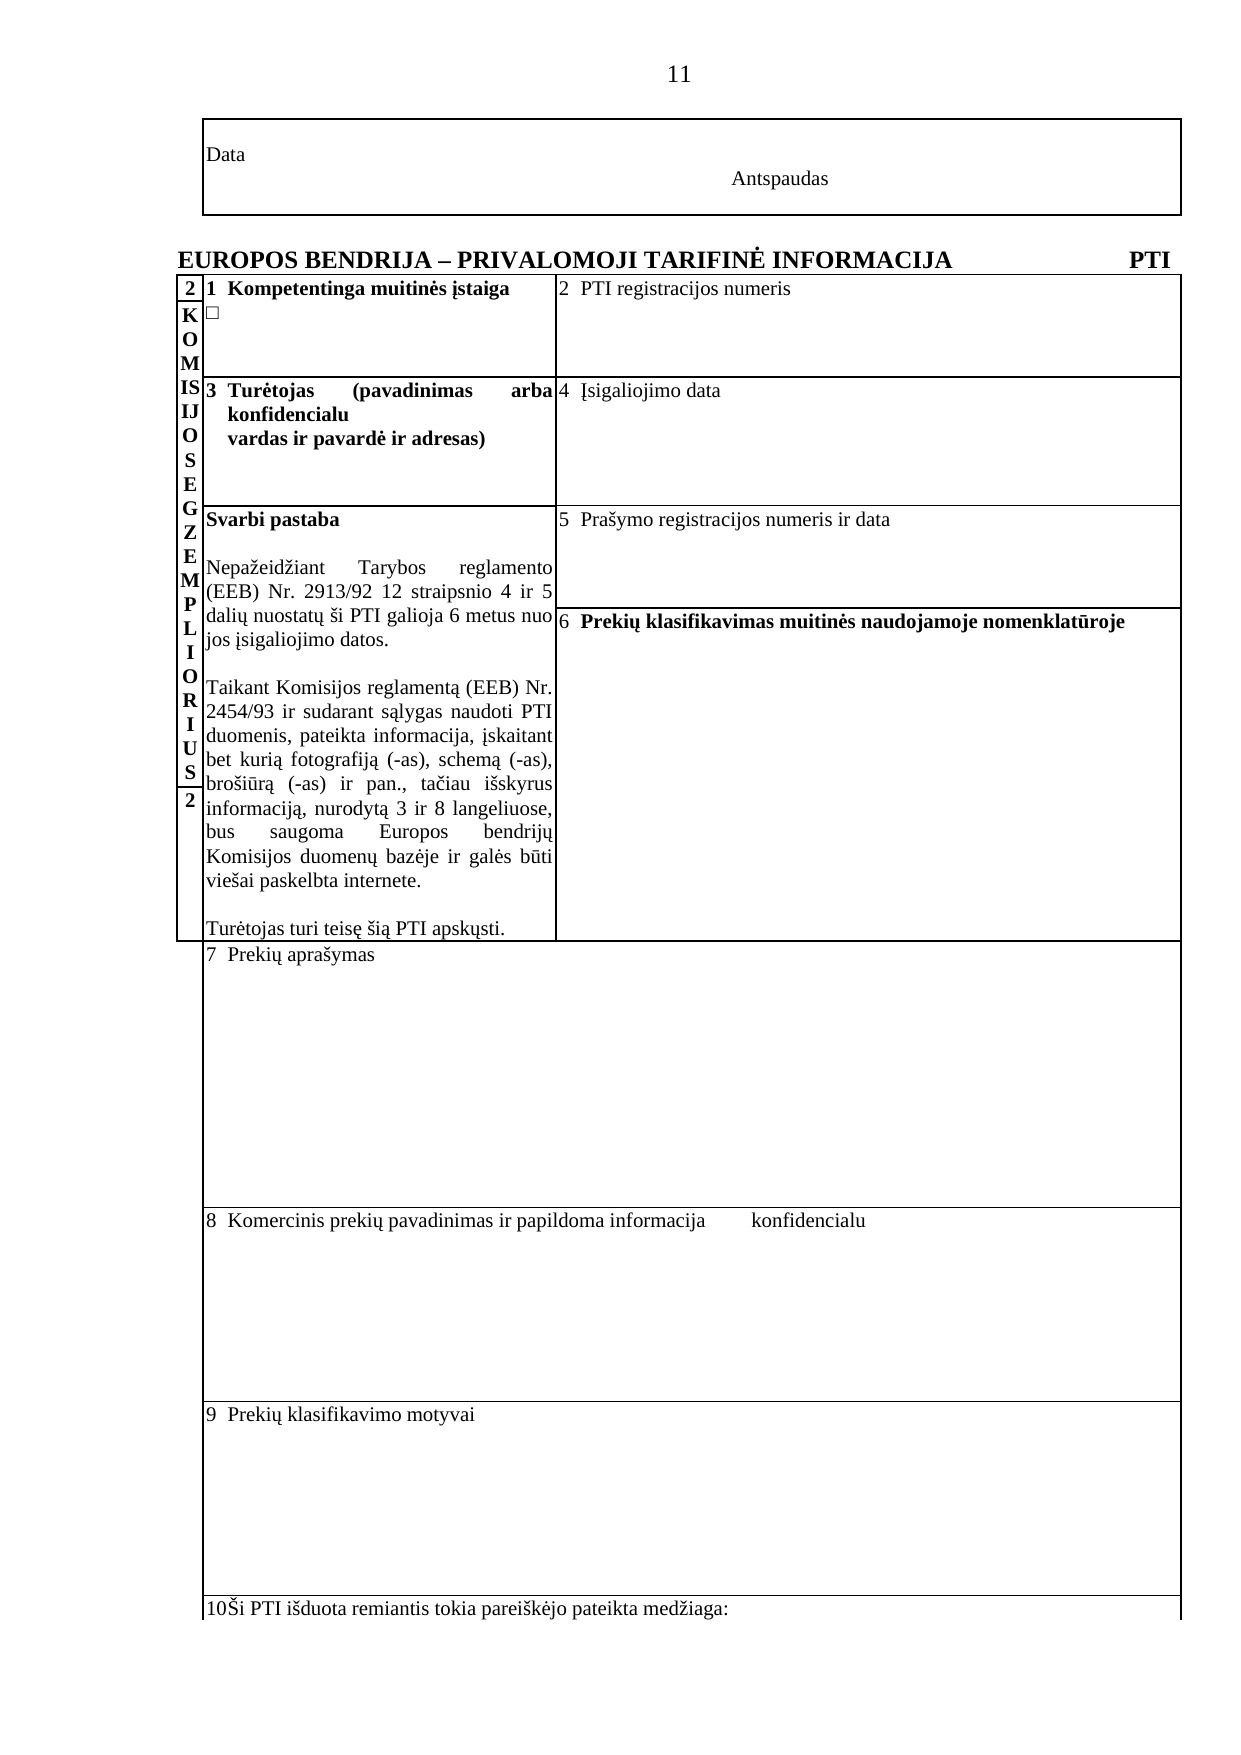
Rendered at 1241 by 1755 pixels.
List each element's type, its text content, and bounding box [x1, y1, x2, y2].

table_cell [843, 531, 1180, 581]
table_cell [557, 684, 1180, 709]
table_cell 7 Prekių aprašymas [204, 942, 1180, 1207]
table_cell [557, 633, 583, 683]
table_cell 5 Prašymo registracijos numeris ir data [557, 506, 1180, 531]
table_cell [843, 710, 1180, 736]
table_cell [177, 942, 202, 1207]
table_cell [583, 402, 705, 452]
table_cell [557, 300, 583, 350]
table_cell [177, 118, 202, 214]
table_cell 4 Įsigaliojimo data [557, 378, 1180, 402]
table_cell [583, 531, 843, 581]
table_cell Antspaudas [728, 120, 1180, 214]
table_cell [177, 1401, 202, 1595]
table_cell 2 [178, 788, 202, 940]
table_cell [557, 531, 583, 581]
table_cell 10 Ši PTI išduota remiantis tokia pareiškėjo pateikta medžiaga: [204, 1596, 1180, 1620]
table_cell [705, 402, 1180, 452]
table_cell 8 Komercinis prekių pavadinimas ir papildoma informacija konfidencialu [204, 1208, 1180, 1401]
table_header 2 PTI registracijos numeris [557, 275, 1180, 299]
table_cell [557, 710, 583, 736]
table_cell [583, 736, 728, 786]
table_cell [557, 452, 1180, 478]
table_cell [557, 402, 583, 452]
table_cell [774, 633, 1180, 683]
text EUROPOS BENDRIJA – PRIVALOMOJI TARIFINĖ INFORMACIJA PTI [177, 245, 1181, 273]
table_cell [557, 736, 583, 786]
table_cell KOMISIJOS EGZEMPLIORIUS [178, 302, 202, 786]
table_cell 9 Prekių klasifikavimo motyvai [204, 1402, 1180, 1595]
table_cell [583, 710, 843, 736]
table_cell [557, 786, 1180, 940]
table_cell [843, 300, 1180, 350]
table_cell [557, 479, 1180, 504]
table_cell [177, 1207, 202, 1401]
table_cell [557, 350, 1180, 376]
table_cell Data [204, 120, 728, 214]
table_header 2 [178, 276, 202, 299]
table_cell [177, 1595, 202, 1620]
table_cell Svarbi pastaba Nepažeidžiant Tarybos reglamento (EEB) Nr. 2913/92 12 straipsnio 4 ir 5 dalių nuostatų ši PTI galioja 6 metus nuo jos įsigaliojimo datos. Taikant Komisijos reglamentą (EEB) Nr. 2454/93 ir sudarant sąlygas naudoti PTI duomenis, pateikta informacija, įskaitant bet kurią fotografiją (-as), schemą (-as), brošiūrą (-as) ir pan., tačiau išskyrus informaciją, nurodytą 3 ir 8 langeliuose, bus saugoma Europos bendrijų Komisijos duomenų bazėje ir galės būti viešai paskelbta internete. Turėtojas turi teisę šią PTI apskųsti. [204, 507, 555, 940]
table_cell [728, 736, 1180, 786]
table_cell [583, 300, 843, 350]
table_header 1 Kompetentinga muitinės įstaiga □ [204, 275, 555, 376]
table_cell [583, 633, 774, 683]
table_cell [557, 581, 1180, 607]
table_cell 3 Turėtojas (pavadinimas arba konfidencialu vardas ir pavardė ir adresas) [204, 378, 555, 504]
table_cell 6 Prekių klasifikavimas muitinės naudojamoje nomenklatūroje [557, 609, 1180, 633]
